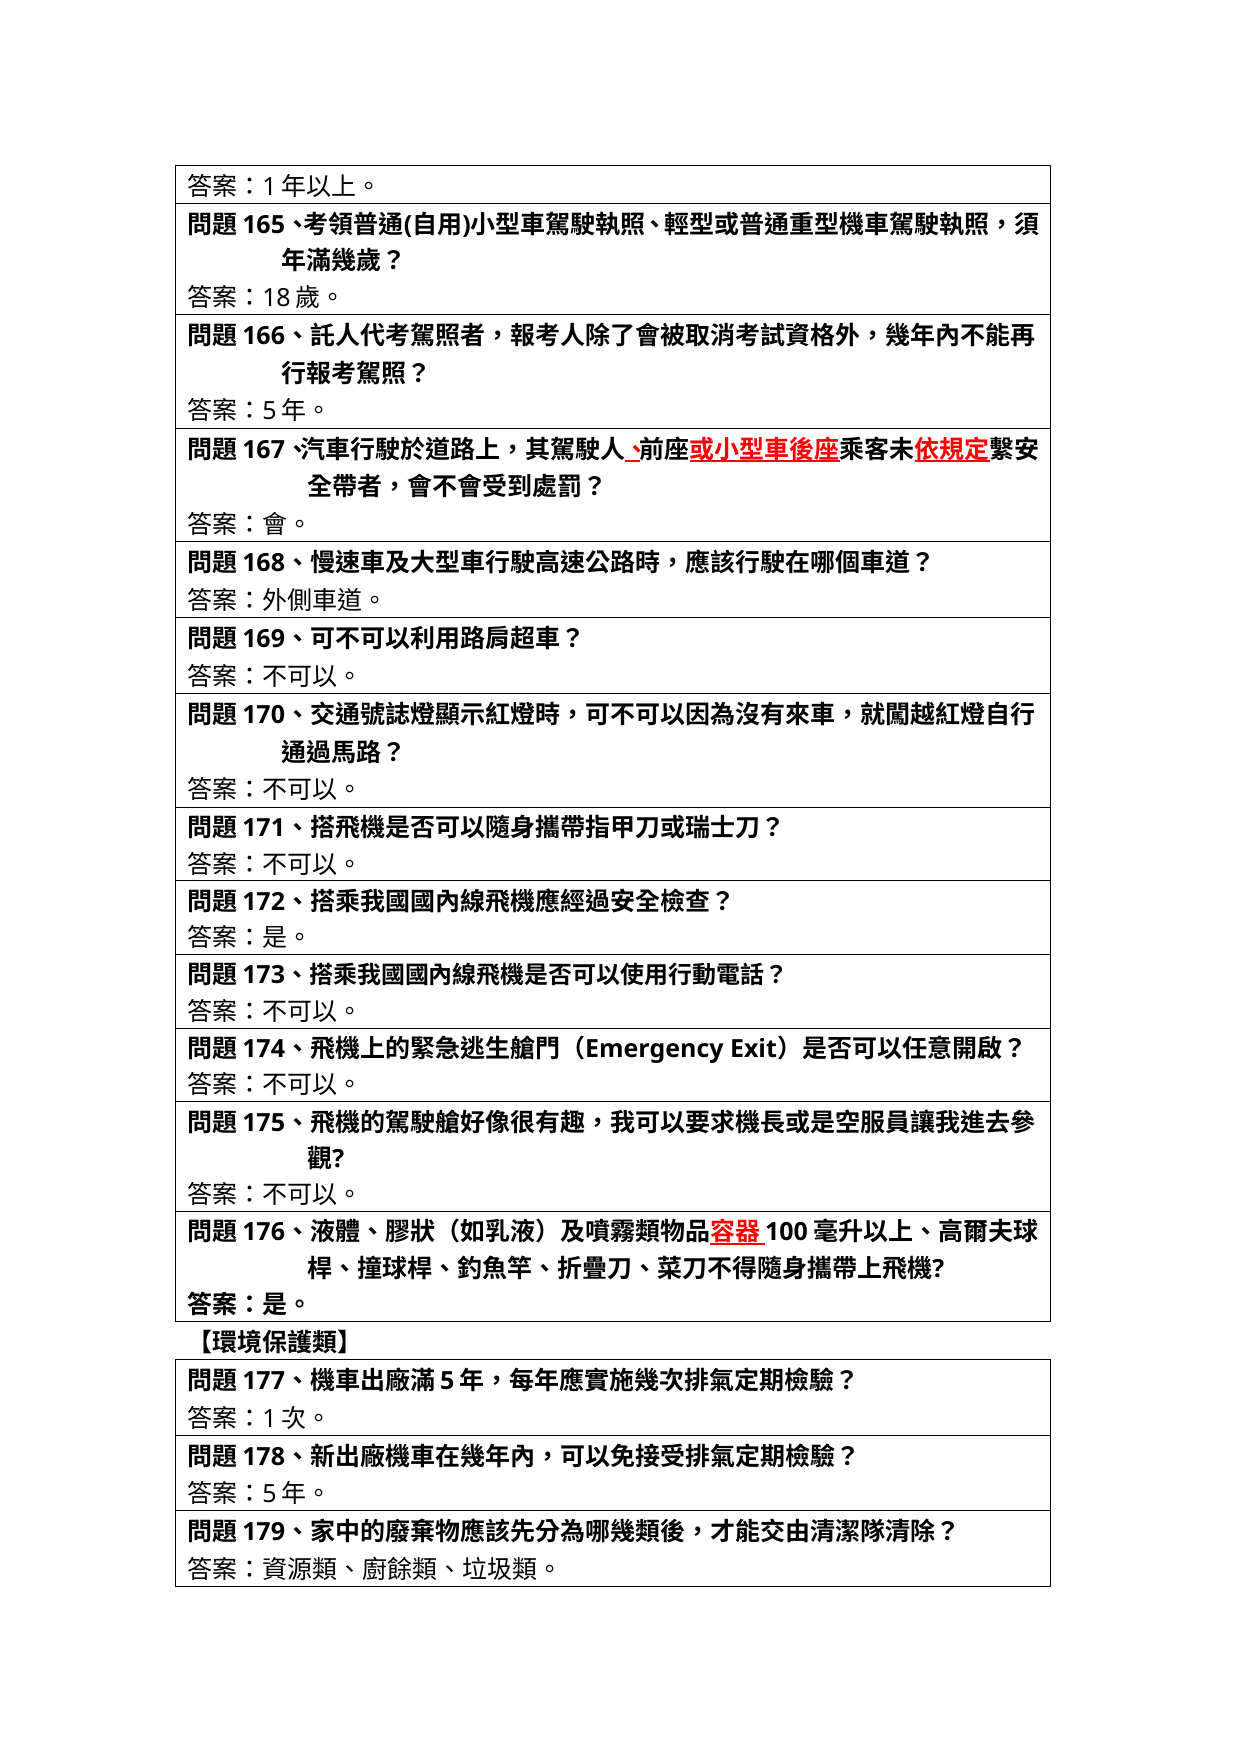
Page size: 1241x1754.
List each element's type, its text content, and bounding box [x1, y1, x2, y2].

table_cell 問題176、液體、膠狀（如乳液）及噴霧類物品容器100毫升以上、高爾夫球桿、撞球桿、釣魚竿、折疊刀、菜刀不得隨身攜帶上飛機? 答案：是。 [176, 1212, 1050, 1321]
text 【環境保護類】 [187, 1322, 1053, 1359]
table_cell 問題170、交通號誌燈顯示紅燈時，可不可以因為沒有來車，就闖越紅燈自行通過馬路？ 答案：不可以。 [176, 694, 1050, 807]
table_cell 問題166、託人代考駕照者，報考人除了會被取消考試資格外，幾年內不能再行報考駕照？ 答案：5年。 [176, 315, 1050, 428]
table_cell 問題173、搭乘我國國內線飛機是否可以使用行動電話？ 答案：不可以。 [176, 955, 1050, 1027]
table_cell 答案：1年以上。 [176, 166, 1050, 203]
table_header 問題177、機車出廠滿5年，每年應實施幾次排氣定期檢驗？ 答案：1次。 [176, 1360, 1050, 1435]
table_cell 問題168、慢速車及大型車行駛高速公路時，應該行駛在哪個車道？ 答案：外側車道。 [176, 542, 1050, 617]
table_cell 問題169、可不可以利用路肩超車？ 答案：不可以。 [176, 618, 1050, 693]
table_cell 問題178、新出廠機車在幾年內，可以免接受排氣定期檢驗？ 答案：5年。 [176, 1436, 1050, 1510]
table_cell 問題167、汽車行駛於道路上，其駕駛人、前座或小型車後座乘客未依規定繫安全帶者，會不會受到處罰？ 答案：會。 [176, 429, 1050, 541]
table_cell 問題174、飛機上的緊急逃生艙門（Emergency Exit）是否可以任意開啟？ 答案：不可以。 [176, 1029, 1050, 1101]
table_cell 問題175、飛機的駕駛艙好像很有趣，我可以要求機長或是空服員讓我進去參觀? 答案：不可以。 [176, 1102, 1050, 1211]
table_cell 問題172、搭乘我國國內線飛機應經過安全檢查？ 答案：是。 [176, 881, 1050, 954]
table_cell 問題171、搭飛機是否可以隨身攜帶指甲刀或瑞士刀？ 答案：不可以。 [176, 808, 1050, 880]
table_cell 問題165、考領普通(自用)小型車駕駛執照、輕型或普通重型機車駕駛執照，須年滿幾歲？ 答案：18歲。 [176, 204, 1050, 314]
table_cell 問題179、家中的廢棄物應該先分為哪幾類後，才能交由清潔隊清除？ 答案：資源類、廚餘類、垃圾類。 [176, 1511, 1050, 1586]
